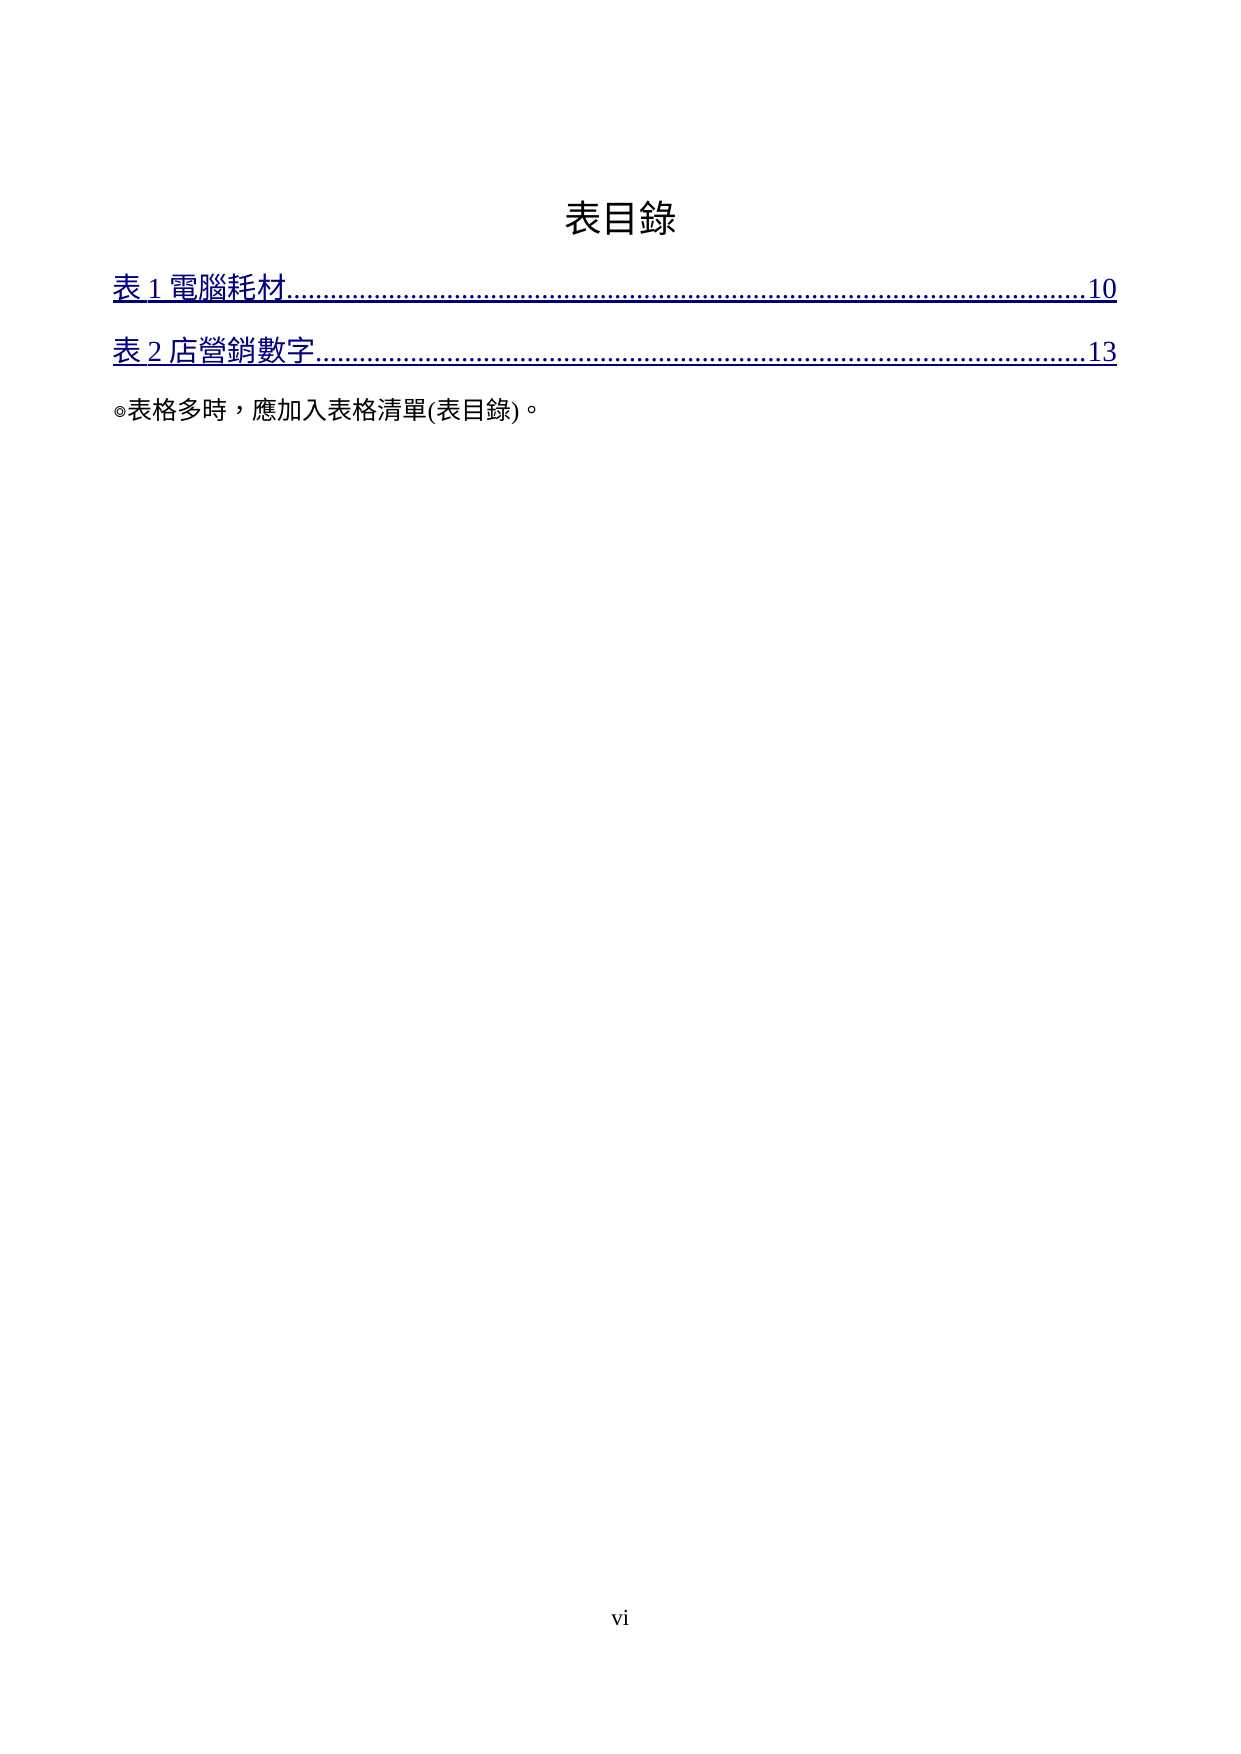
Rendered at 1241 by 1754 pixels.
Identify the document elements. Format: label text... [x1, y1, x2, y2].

subtitle 表目錄 [112, 189, 1128, 243]
text 表2 店營銷數字 13 [112, 327, 1128, 370]
text ◎表格多時，應加入表格清單(表目錄)。 [112, 391, 1128, 427]
text 表1 電腦耗材 10 [112, 264, 1128, 307]
